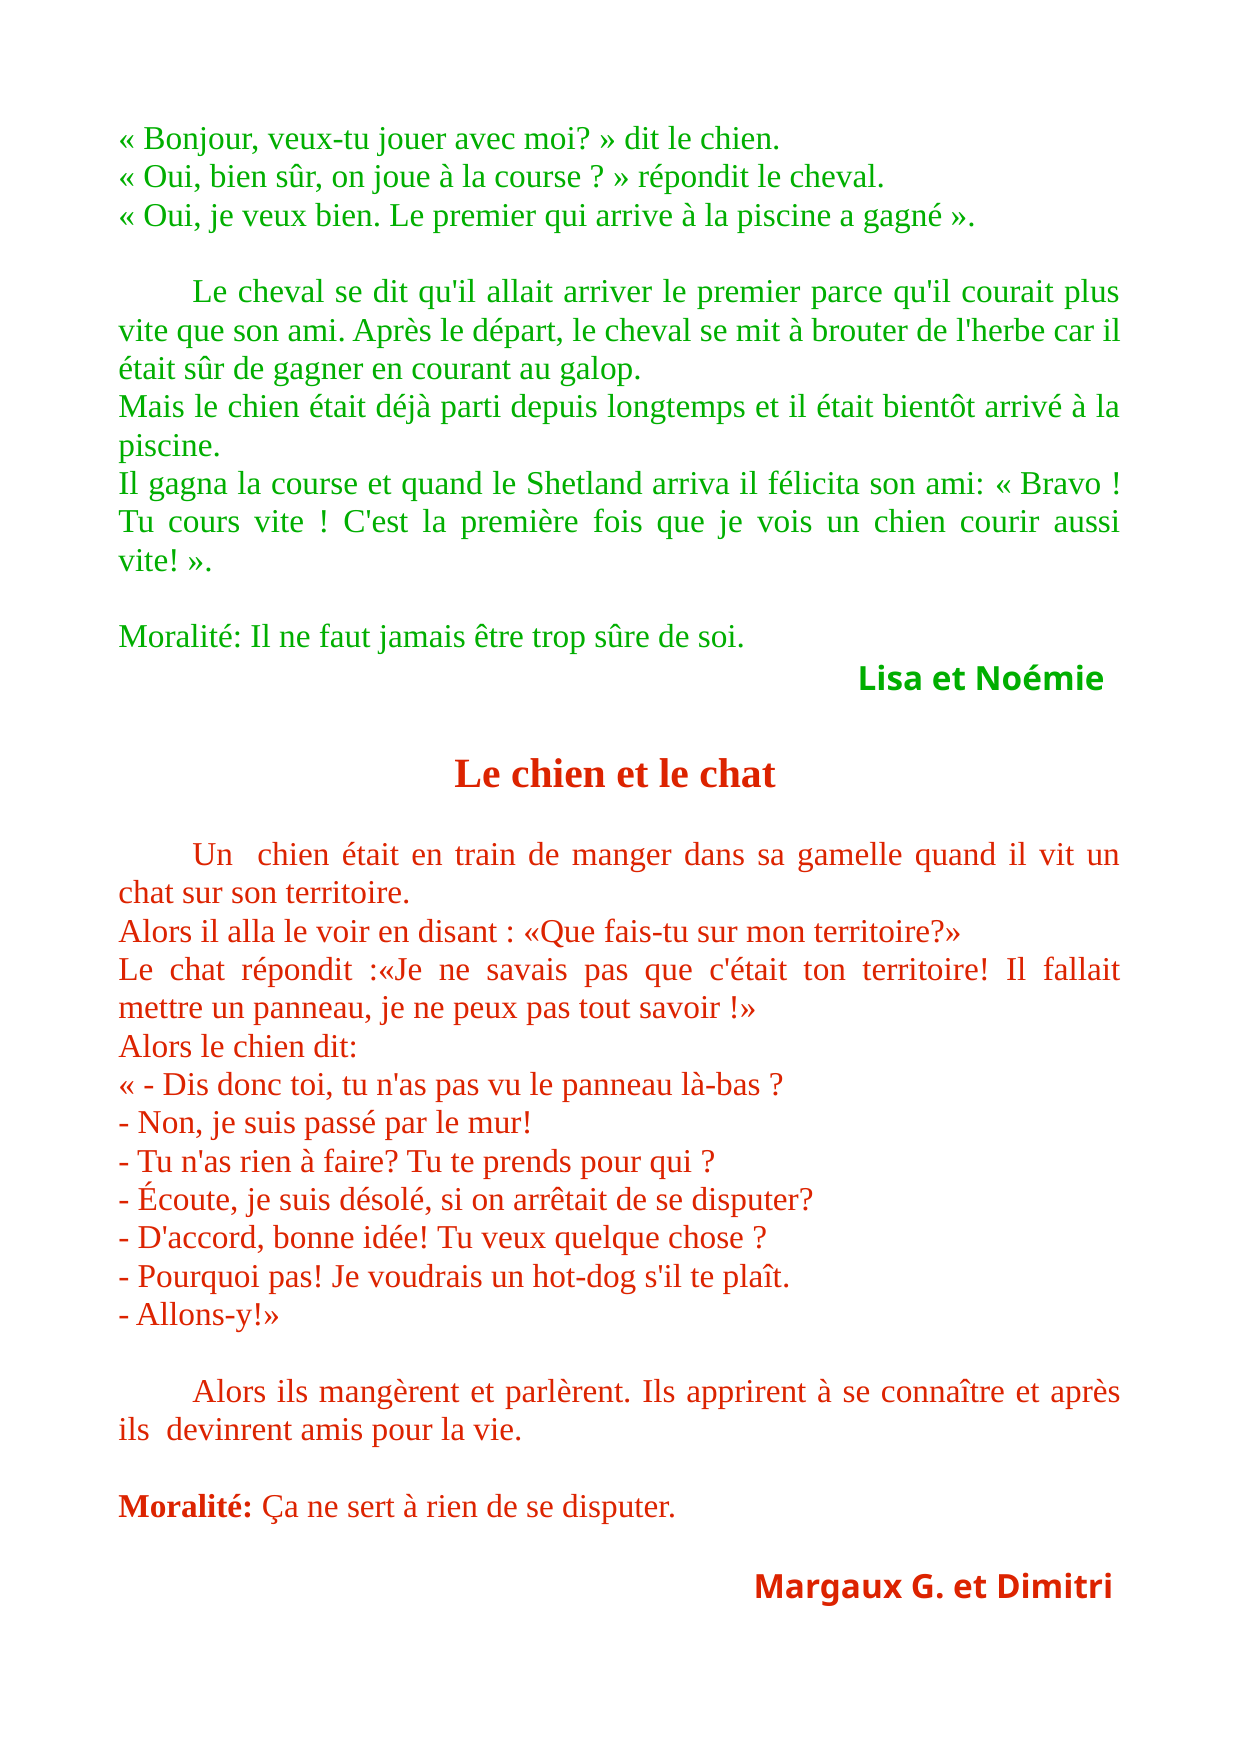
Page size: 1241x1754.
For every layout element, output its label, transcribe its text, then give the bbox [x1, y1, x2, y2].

text Alors ils mangèrent et parlèrent. Ils apprirent à se connaître et après ils devinrent amis pour la vie. [118, 1371, 1122, 1448]
text - Écoute, je suis désolé, si on arrêtait de se disputer? [118, 1179, 1122, 1218]
text Moralité: Ça ne sert à rien de se disputer. [118, 1486, 1122, 1524]
text Mais le chien était déjà parti depuis longtemps et il était bientôt arrivé à la piscine. [118, 386, 1122, 463]
text Le chien et le chat [118, 748, 1122, 796]
text Margaux G. et Dimitri [118, 1563, 1122, 1608]
text Le chat répondit :«Je ne savais pas que c'était ton territoire! Il fallait mettre un panneau, je ne peux pas tout savoir !» [118, 949, 1122, 1026]
text Un chien était en train de manger dans sa gamelle quand il vit un chat sur son territoire. [118, 834, 1122, 911]
text « Bonjour, veux-tu jouer avec moi? » dit le chien. [118, 118, 1122, 156]
text Moralité: Il ne faut jamais être trop sûre de soi. [118, 616, 1122, 655]
text Le cheval se dit qu'il allait arriver le premier parce qu'il courait plus vite que son ami. Après le départ, le cheval se mit à brouter de l'herbe car il était sûr de gagner en courant au galop. [118, 271, 1122, 386]
text Lisa et Noémie [118, 655, 1122, 700]
text - Allons-y!» [118, 1294, 1122, 1333]
text - Pourquoi pas! Je voudrais un hot-dog s'il te plaît. [118, 1256, 1122, 1294]
text - D'accord, bonne idée! Tu veux quelque chose ? [118, 1218, 1122, 1256]
text « Oui, bien sûr, on joue à la course ? » répondit le cheval. [118, 156, 1122, 195]
text « Oui, je veux bien. Le premier qui arrive à la piscine a gagné ». [118, 195, 1122, 233]
text Il gagna la course et quand le Shetland arriva il félicita son ami: « Bravo ! Tu cours vite ! C'est la première fois que je vois un chien courir aussi vite! ». [118, 463, 1122, 578]
text « - Dis donc toi, tu n'as pas vu le panneau là-bas ? [118, 1064, 1122, 1103]
text Alors il alla le voir en disant : «Que fais-tu sur mon territoire?» [118, 911, 1122, 949]
text - Tu n'as rien à faire? Tu te prends pour qui ? [118, 1141, 1122, 1179]
text - Non, je suis passé par le mur! [118, 1103, 1122, 1141]
text Alors le chien dit: [118, 1026, 1122, 1064]
